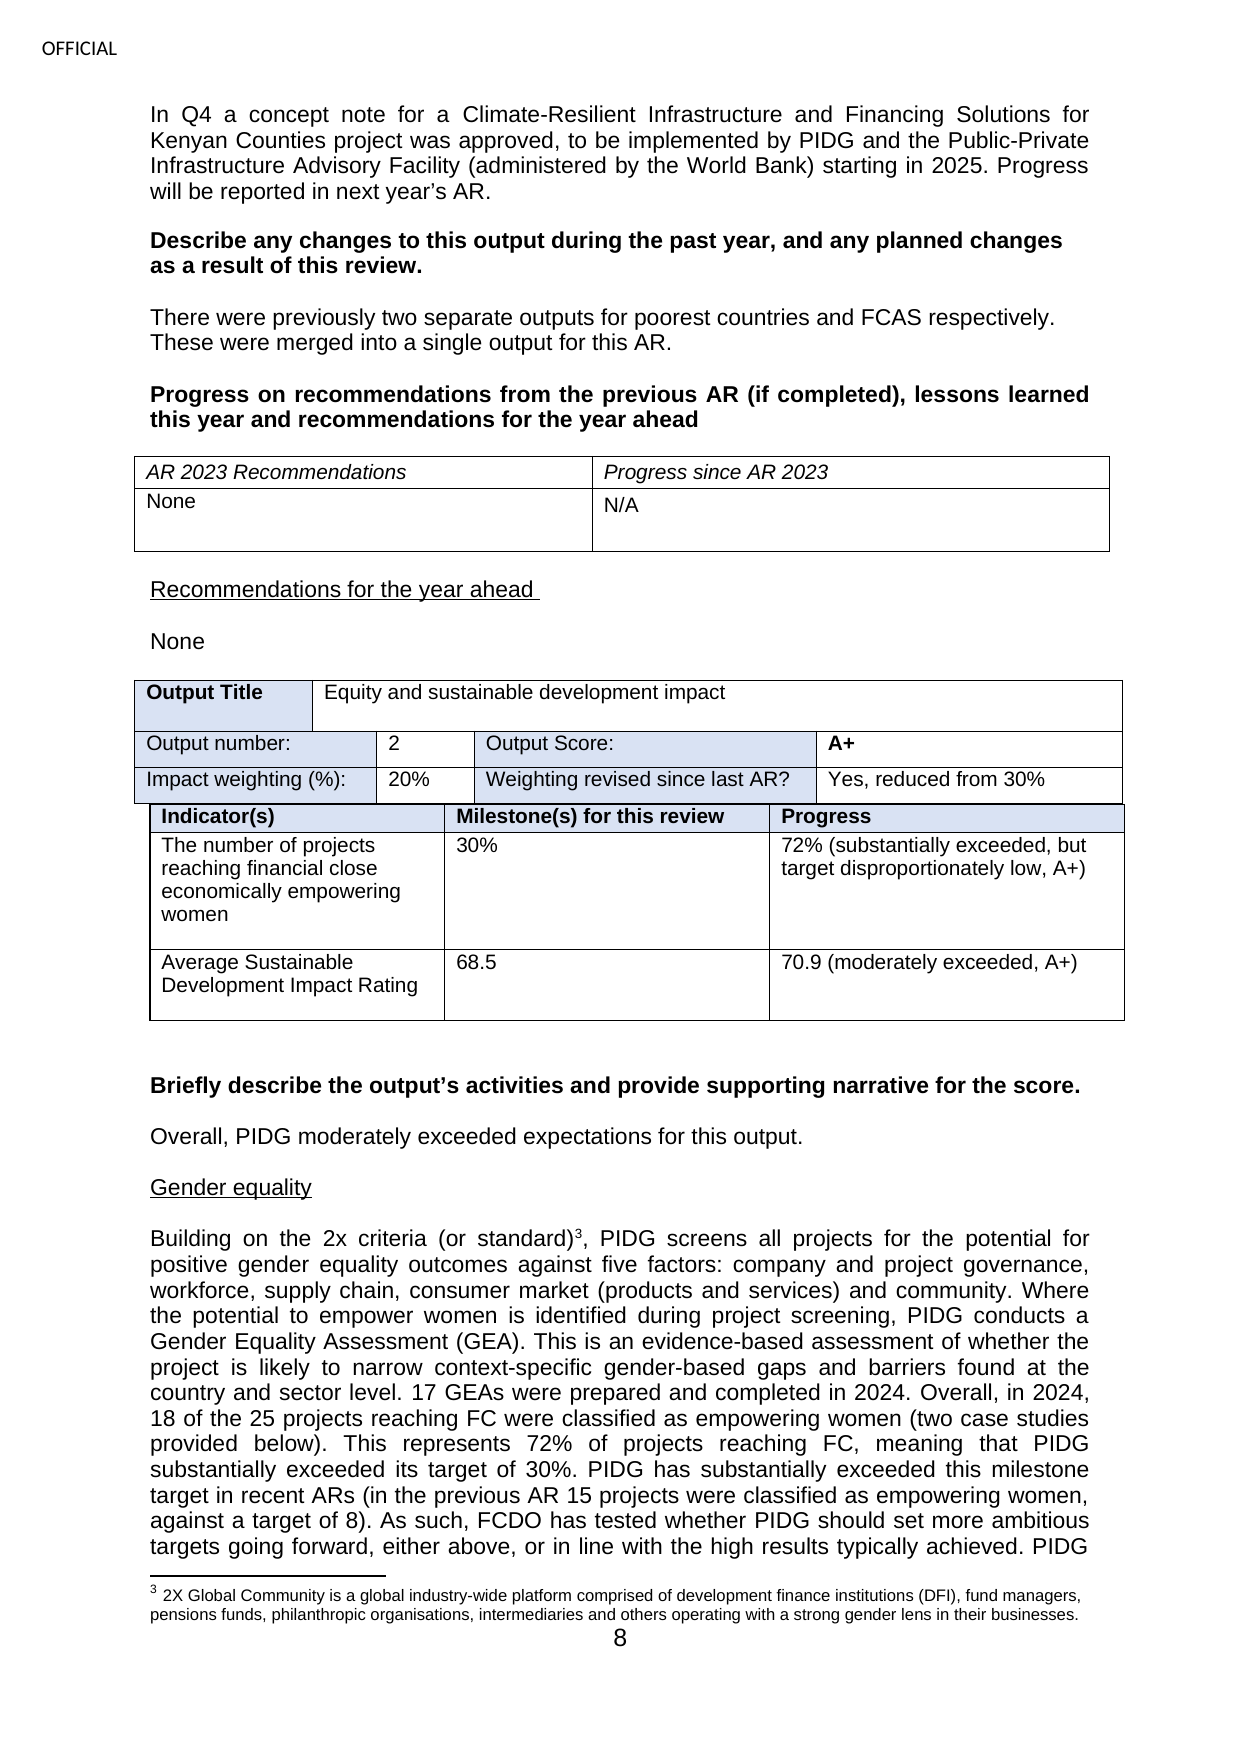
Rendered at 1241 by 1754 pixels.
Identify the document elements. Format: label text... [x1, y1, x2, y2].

table_header Progress since AR 2023 [593, 457, 1109, 488]
table_cell A+ [817, 732, 1122, 767]
text Briefly describe the output’s activities and provide supporting narrative for the score. [150, 1072, 1090, 1098]
table_cell Weighting revised since last AR? [475, 768, 816, 803]
text 2X Global Community is a global industry-wide platform comprised of development finance institutions (DFI), fund managers, pensions funds, philanthropic organisations, intermediaries and others operating with a strong gender lens in their businesses. [150, 1582, 1090, 1624]
text There were previously two separate outputs for poorest countries and FCAS respectively. These were merged into a single output for this AR. [150, 304, 1090, 356]
text None [150, 628, 1090, 654]
table_header Output Title [135, 681, 312, 731]
table_cell The number of projects reaching financial close economically empowering women [151, 833, 444, 949]
text Describe any changes to this output during the past year, and any planned changes as a result of this review. [150, 227, 1090, 279]
text Recommendations for the year ahead [150, 577, 1090, 603]
text Progress on recommendations from the previous AR (if completed), lessons learned this year and recommendations for the year ahead [150, 381, 1090, 432]
table_header Milestone(s) for this review [445, 805, 769, 832]
table_cell 20% [377, 768, 474, 803]
table_header Equity and sustainable development impact [313, 681, 1122, 731]
table_cell N/A [593, 489, 1109, 551]
table_cell 30% [445, 833, 769, 949]
text Building on the 2x criteria (or standard), PIDG screens all projects for the potential for positive gender equality outcomes against five factors: company and project governance, workforce, supply chain, consumer market (products and services) and community. Where the potential to empower women is identified during project screening, PIDG conducts a Gender Equality Assessment (GEA). This is an evidence-based assessment of whether the project is likely to narrow context-specific gender-based gaps and barriers found at the country and sector level. 17 GEAs were prepared and completed in 2024. Overall, in 2024, 18 of the 25 projects reaching FC were classified as empowering women (two case studies provided below). This represents 72% of projects reaching FC, meaning that PIDG substantially exceeded its target of 30%. PIDG has substantially exceeded this milestone target in recent ARs (in the previous AR 15 projects were classified as empowering women, against a target of 8). As such, FCDO has tested whether PIDG should set more ambitious targets going forward, either above, or in line with the high results typically achieved. PIDG [150, 1226, 1090, 1559]
text In Q4 a concept note for a Climate-Resilient Infrastructure and Financing Solutions for Kenyan Counties project was approved, to be implemented by PIDG and the Public-Private Infrastructure Advisory Facility (administered by the World Bank) starting in 2025. Progress will be reported in next year’s AR. [150, 102, 1090, 204]
table_cell 70.9 (moderately exceeded, A+) [770, 950, 1124, 1020]
table_header Indicator(s) [151, 805, 444, 832]
table_cell Output number: [135, 732, 376, 767]
table_cell 72% (substantially exceeded, but target disproportionately low, A+) [770, 833, 1124, 949]
table_header AR 2023 Recommendations [135, 457, 592, 488]
table_cell Impact weighting (%): [135, 768, 376, 803]
table_cell Yes, reduced from 30% [817, 768, 1122, 803]
table_cell 68.5 [445, 950, 769, 1020]
table_header Progress [770, 805, 1124, 832]
text Gender equality [150, 1175, 1090, 1201]
table_cell None [135, 489, 592, 551]
table_cell 2 [377, 732, 474, 767]
table_cell Output Score: [475, 732, 816, 767]
text Overall, PIDG moderately exceeded expectations for this output. [150, 1124, 1090, 1149]
table_cell Average Sustainable Development Impact Rating [151, 950, 444, 1020]
